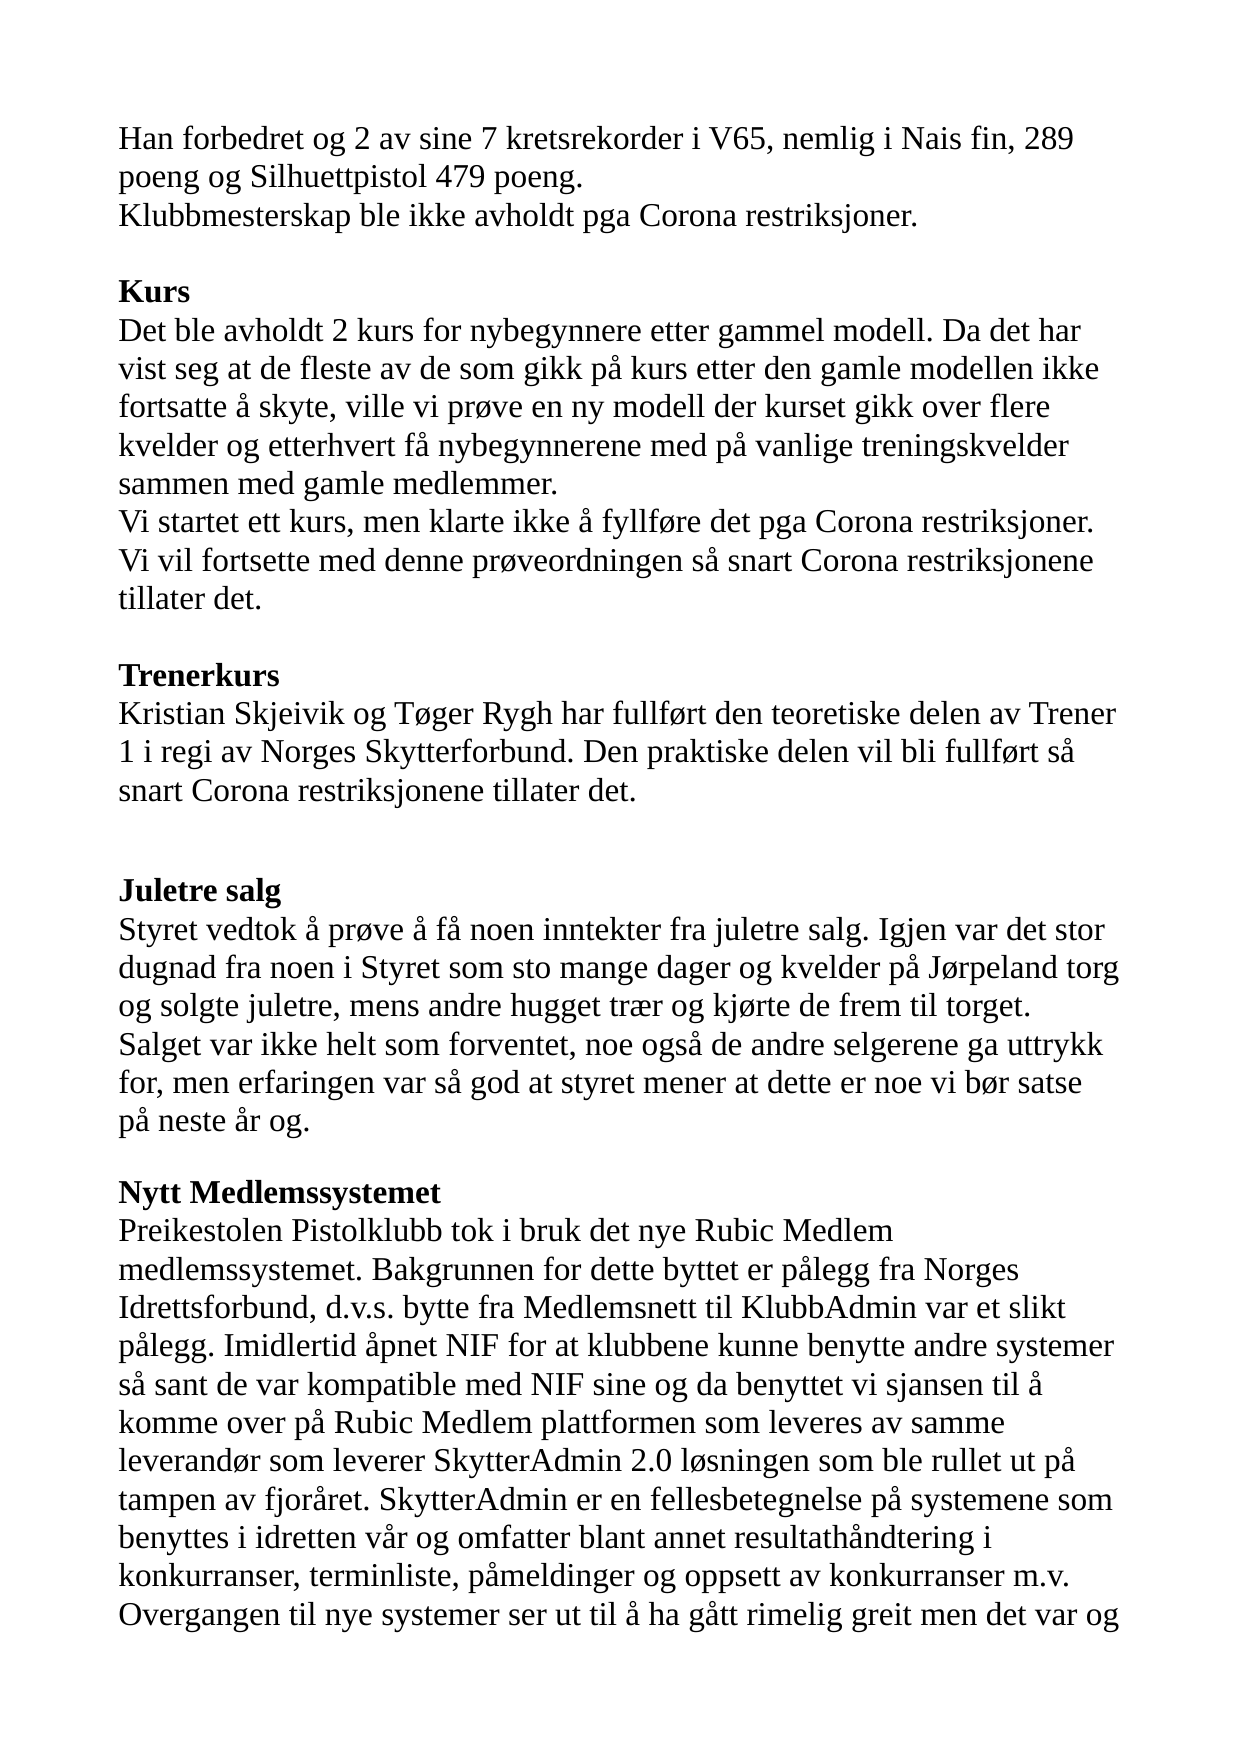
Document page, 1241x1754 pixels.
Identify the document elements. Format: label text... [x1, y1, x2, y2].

text Styret vedtok å prøve å få noen inntekter fra juletre salg. Igjen var det stor dugnad fra noen i Styret som sto mange dager og kvelder på Jørpeland torg og solgte juletre, mens andre hugget trær og kjørte de frem til torget. Salget var ikke helt som forventet, noe også de andre selgerene ga uttrykk for, men erfaringen var så god at styret mener at dette er noe vi bør satse på neste år og. [118, 909, 1122, 1139]
text Kurs [118, 271, 1122, 310]
text Nytt Medlemssystemet [118, 1172, 1122, 1211]
text Preikestolen Pistolklubb tok i bruk det nye Rubic Medlem medlemssystemet. Bakgrunnen for dette byttet er pålegg fra Norges Idrettsforbund, d.v.s. bytte fra Medlemsnett til KlubbAdmin var et slikt pålegg. Imidlertid åpnet NIF for at klubbene kunne benytte andre systemer så sant de var kompatible med NIF sine og da benyttet vi sjansen til å komme over på Rubic Medlem plattformen som leveres av samme leverandør som leverer SkytterAdmin 2.0 løsningen som ble rullet ut på tampen av fjoråret. SkytterAdmin er en fellesbetegnelse på systemene som benyttes i idretten vår og omfatter blant annet resultathåndtering i konkurranser, terminliste, påmeldinger og oppsett av konkurranser m.v. Overgangen til nye systemer ser ut til å ha gått rimelig greit men det var og [118, 1211, 1122, 1632]
text Vi startet ett kurs, men klarte ikke å fyllføre det pga Corona restriksjoner. [118, 501, 1122, 540]
text Han forbedret og 2 av sine 7 kretsrekorder i V65, nemlig i Nais fin, 289 poeng og Silhuettpistol 479 poeng. [118, 118, 1122, 195]
text Trenerkurs [118, 655, 1122, 693]
text Kristian Skjeivik og Tøger Rygh har fullført den teoretiske delen av Trener 1 i regi av Norges Skytterforbund. Den praktiske delen vil bli fullført så snart Corona restriksjonene tillater det. [118, 693, 1122, 808]
text Klubbmesterskap ble ikke avholdt pga Corona restriksjoner. [118, 195, 1122, 233]
text Det ble avholdt 2 kurs for nybegynnere etter gammel modell. Da det har vist seg at de fleste av de som gikk på kurs etter den gamle modellen ikke fortsatte å skyte, ville vi prøve en ny modell der kurset gikk over flere kvelder og etterhvert få nybegynnerene med på vanlige treningskvelder sammen med gamle medlemmer. [118, 310, 1122, 501]
text Vi vil fortsette med denne prøveordningen så snart Corona restriksjonene tillater det. [118, 540, 1122, 616]
text Juletre salg [118, 870, 1122, 909]
